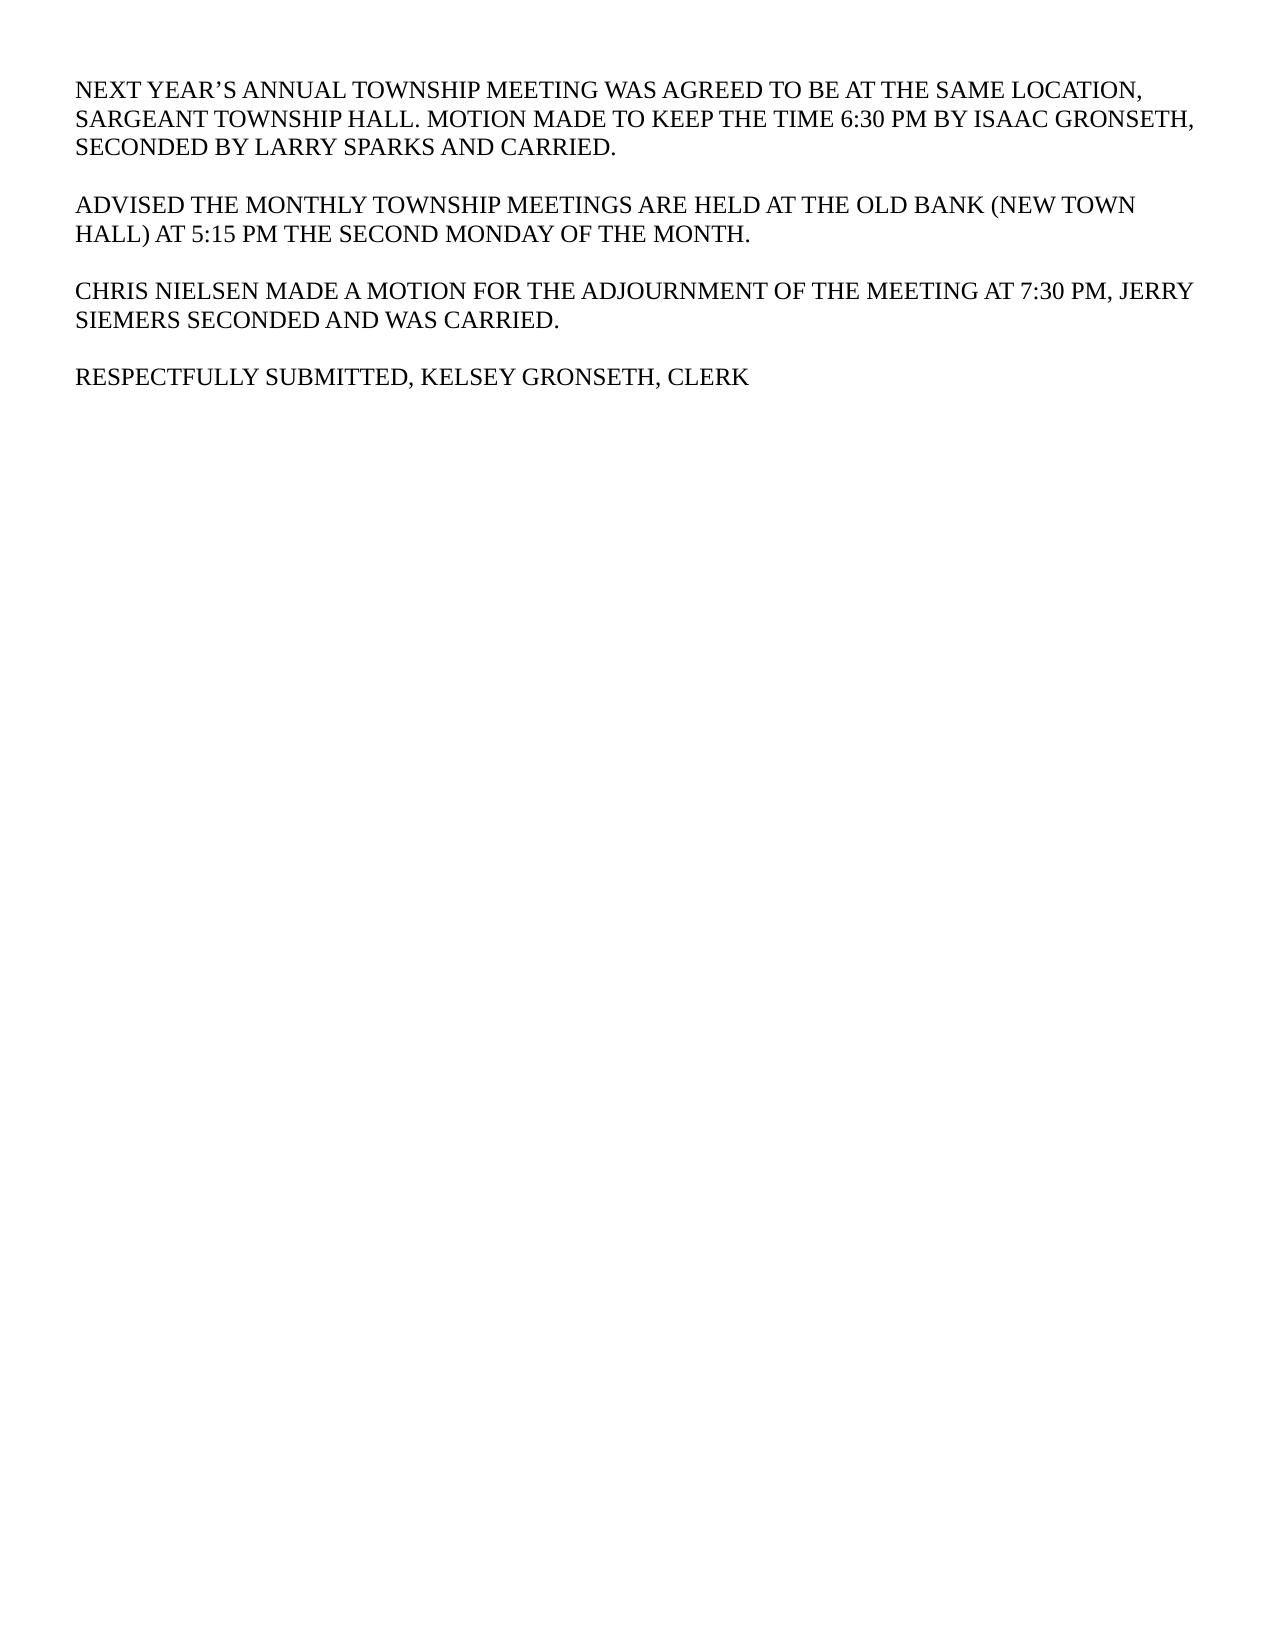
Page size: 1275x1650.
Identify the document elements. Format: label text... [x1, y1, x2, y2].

text CHRIS NIELSEN MADE A MOTION FOR THE ADJOURNMENT OF THE MEETING AT 7:30 PM, JERRY SIEMERS SECONDED AND WAS CARRIED. [75, 276, 1200, 334]
text NEXT YEAR’S ANNUAL TOWNSHIP MEETING WAS AGREED TO BE AT THE SAME LOCATION, SARGEANT TOWNSHIP HALL. MOTION MADE TO KEEP THE TIME 6:30 PM BY ISAAC GRONSETH, SECONDED BY LARRY SPARKS AND CARRIED. [75, 75, 1200, 161]
text RESPECTFULLY SUBMITTED, KELSEY GRONSETH, CLERK [75, 362, 1200, 391]
text ADVISED THE MONTHLY TOWNSHIP MEETINGS ARE HELD AT THE OLD BANK (NEW TOWN HALL) AT 5:15 PM THE SECOND MONDAY OF THE MONTH. [75, 190, 1200, 247]
